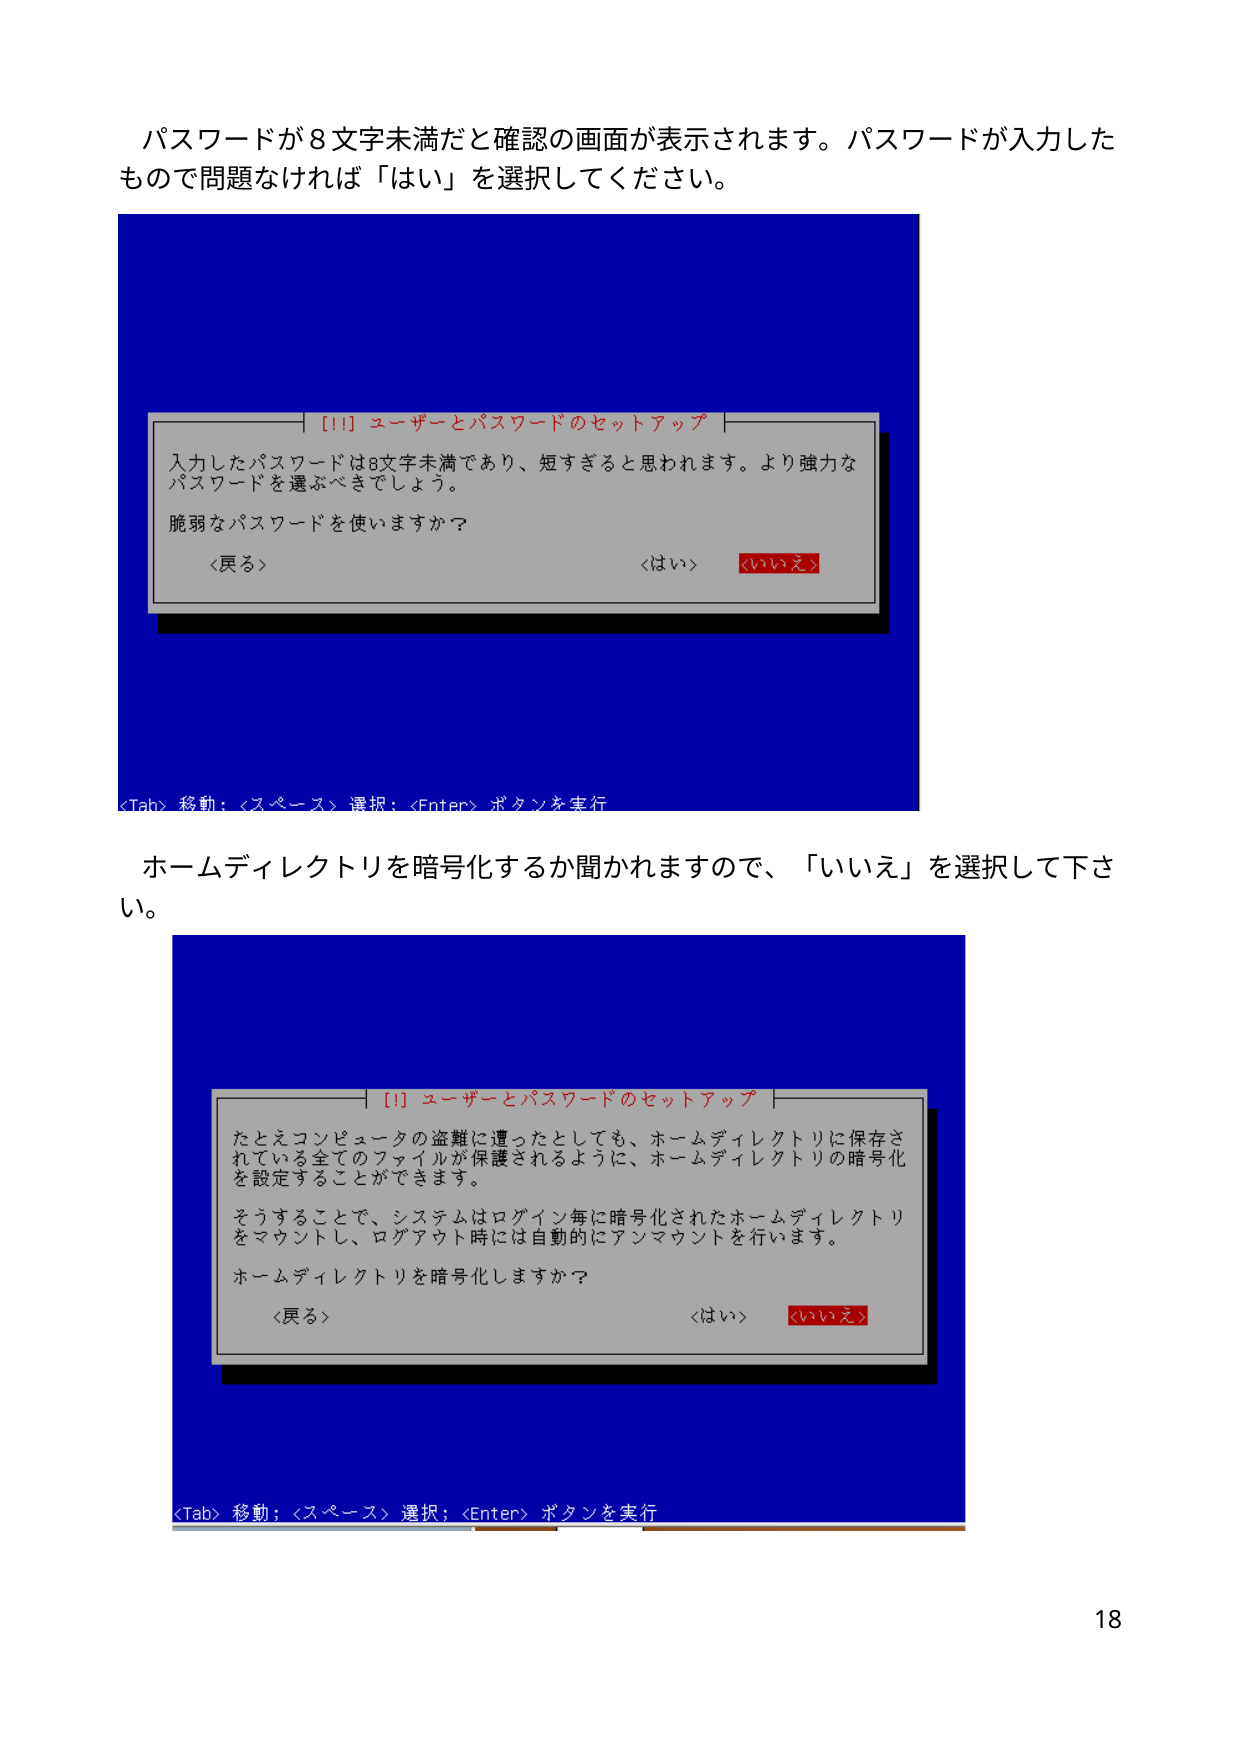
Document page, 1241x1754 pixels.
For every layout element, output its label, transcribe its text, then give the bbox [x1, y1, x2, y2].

picture [172, 935, 966, 1531]
text ホームディレクトリを暗号化するか聞かれますので、「いいえ」を選択して下さい。 [118, 846, 1121, 1543]
picture [118, 214, 922, 811]
text パスワードが８文字未満だと確認の画面が表示されます。パスワードが入力したもので問題なければ「はい」を選択してください。 [118, 118, 1121, 822]
